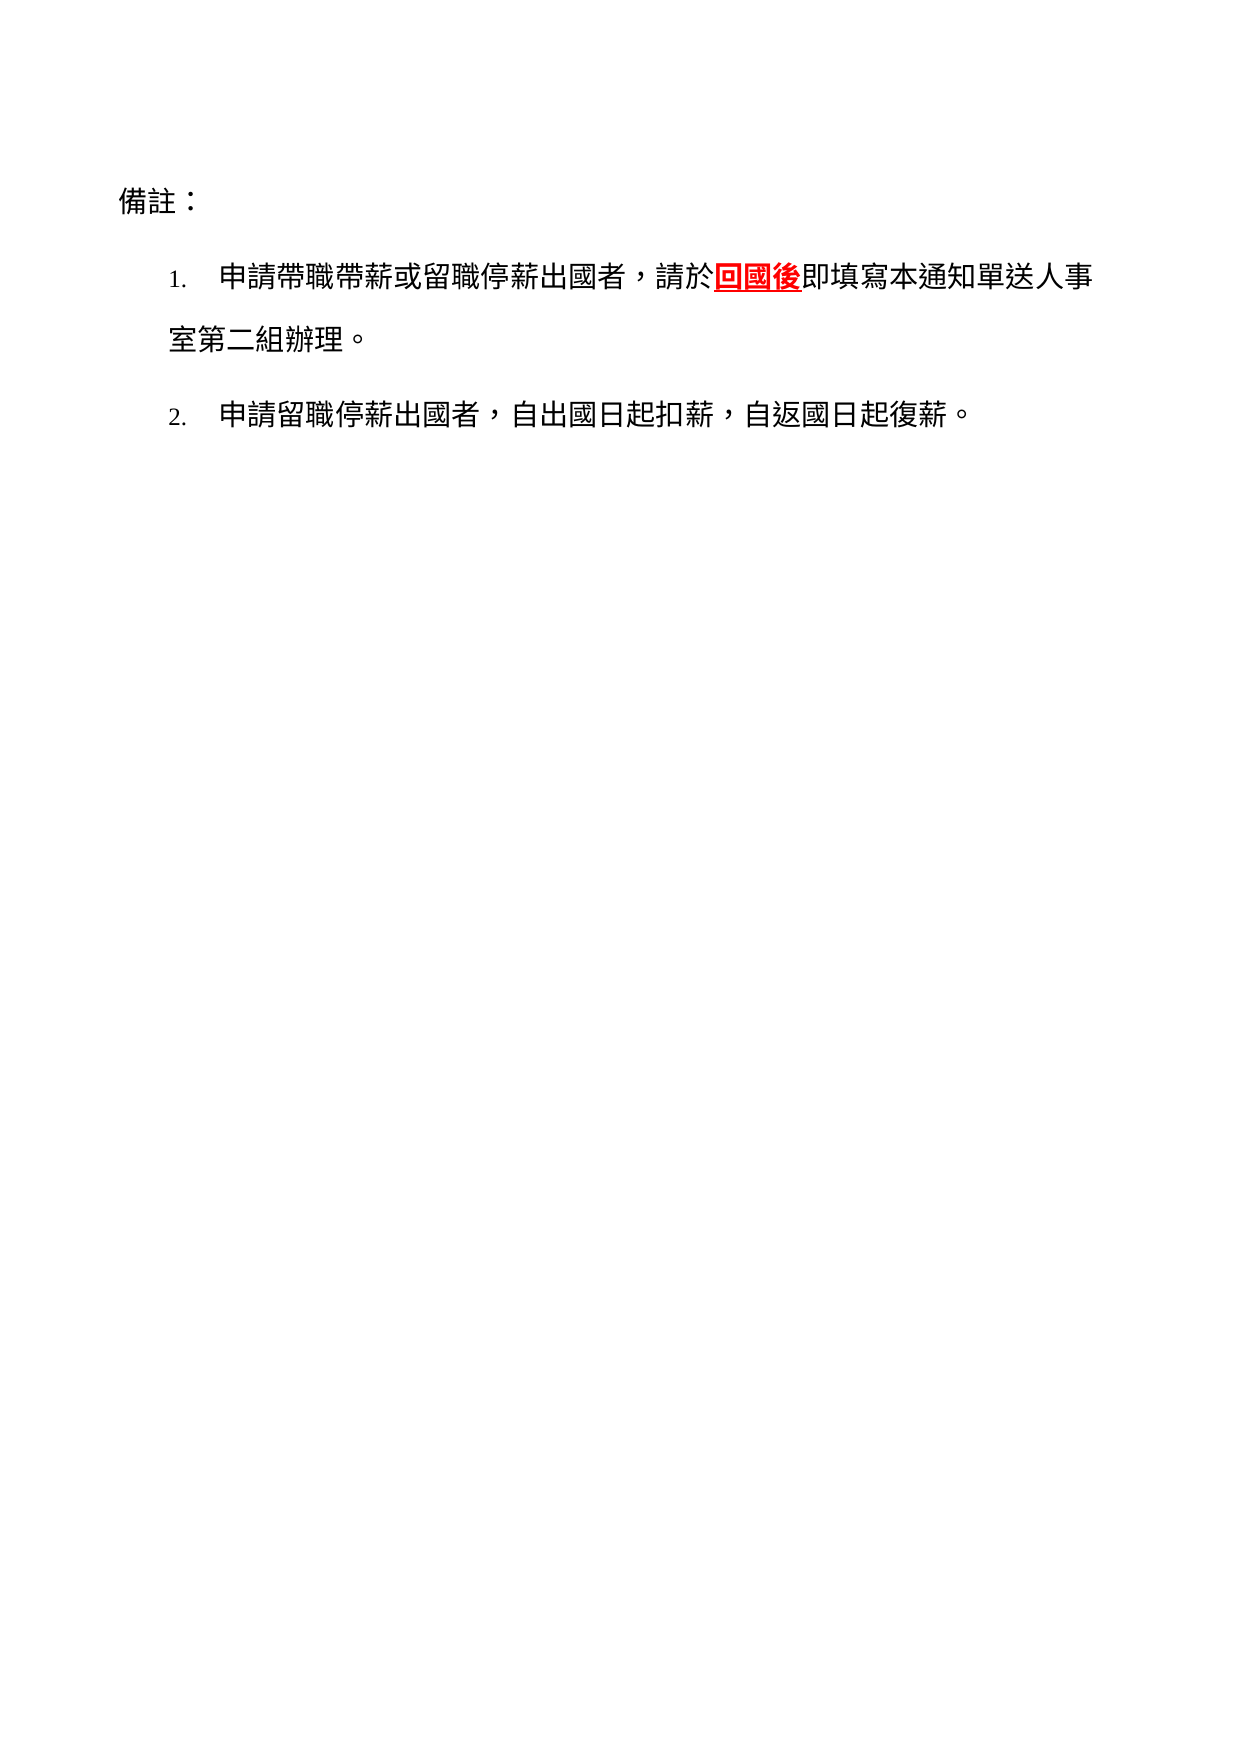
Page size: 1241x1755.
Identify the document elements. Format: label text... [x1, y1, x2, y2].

list 申請帶職帶薪或留職停薪出國者，請於回國後即填寫本通知單送人事室第二組辦理。 [168, 233, 1122, 358]
text 備註： [118, 158, 1122, 221]
list 申請留職停薪出國者，自出國日起扣薪，自返國日起復薪。 [168, 371, 1122, 433]
